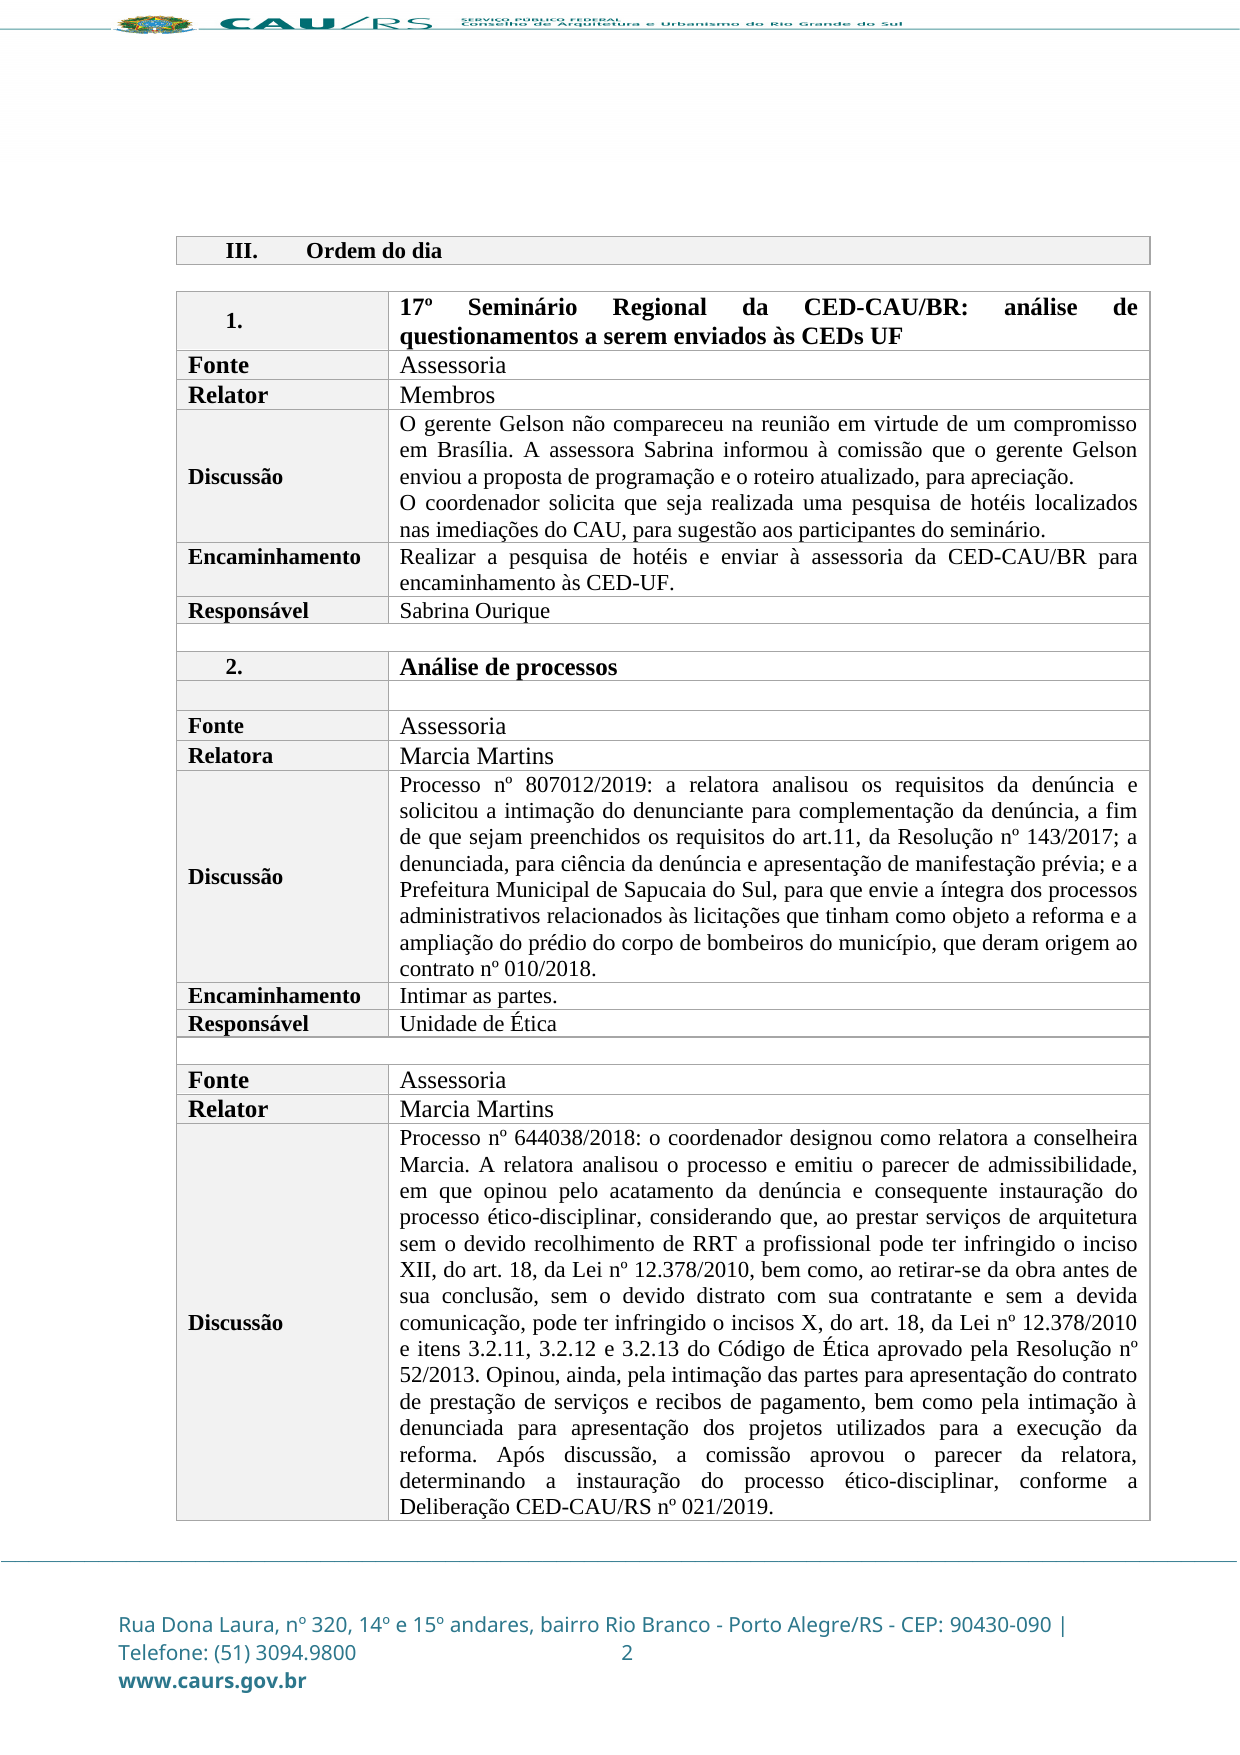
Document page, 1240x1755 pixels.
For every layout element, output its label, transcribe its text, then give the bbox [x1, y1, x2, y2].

table_cell Discussão [177, 1124, 388, 1520]
table_cell O gerente Gelson não compareceu na reunião em virtude de um compromisso em Brasília. A assessora Sabrina informou à comissão que o gerente Gelson enviou a proposta de programação e o roteiro atualizado, para apreciação. O coordenador solicita que seja realizada uma pesquisa de hotéis localizados nas imediações do CAU, para sugestão aos participantes do seminário. [389, 410, 1149, 542]
table_cell Sabrina Ourique [389, 597, 1149, 623]
table_cell [177, 624, 388, 651]
table_cell Assessoria [389, 351, 1149, 379]
table_cell Processo nº 644038/2018: o coordenador designou como relatora a conselheira Marcia. A relatora analisou o processo e emitiu o parecer de admissibilidade, em que opinou pelo acatamento da denúncia e consequente instauração do processo ético-disciplinar, considerando que, ao prestar serviços de arquitetura sem o devido recolhimento de RRT a profissional pode ter infringido o inciso XII, do art. 18, da Lei nº 12.378/2010, bem como, ao retirar-se da obra antes de sua conclusão, sem o devido distrato com sua contratante e sem a devida comunicação, pode ter infringido o incisos X, do art. 18, da Lei nº 12.378/2010 e itens 3.2.11, 3.2.12 e 3.2.13 do Código de Ética aprovado pela Resolução nº 52/2013. Opinou, ainda, pela intimação das partes para apresentação do contrato de prestação de serviços e recibos de pagamento, bem como pela intimação à denunciada para apresentação dos projetos utilizados para a execução da reforma. Após discussão, a comissão aprovou o parecer da relatora, determinando a instauração do processo ético-disciplinar, conforme a Deliberação CED-CAU/RS nº 021/2019. [389, 1124, 1149, 1520]
table_cell Responsável [177, 597, 388, 623]
table_cell Membros [389, 380, 1149, 409]
table_cell Marcia Martins [389, 1095, 1149, 1123]
table_cell [388, 1038, 1149, 1064]
table_cell Encaminhamento [177, 543, 388, 596]
table_cell Fonte [177, 351, 388, 379]
table_cell Encaminhamento [177, 983, 388, 1009]
table_cell Análise de processos [389, 652, 1149, 680]
table_cell Assessoria [389, 711, 1149, 740]
table_cell Responsável [177, 1010, 388, 1036]
table_cell Intimar as partes. [389, 983, 1149, 1009]
table_cell Processo nº 807012/2019: a relatora analisou os requisitos da denúncia e solicitou a intimação do denunciante para complementação da denúncia, a fim de que sejam preenchidos os requisitos do art.11, da Resolução nº 143/2017; a denunciada, para ciência da denúncia e apresentação de manifestação prévia; e a Prefeitura Municipal de Sapucaia do Sul, para que envie a íntegra dos processos administrativos relacionados às licitações que tinham como objeto a reforma e a ampliação do prédio do corpo de bombeiros do município, que deram origem ao contrato nº 010/2018. [389, 771, 1149, 982]
table_cell [389, 681, 1149, 710]
table_header [177, 292, 388, 349]
table_cell Realizar a pesquisa de hotéis e enviar à assessoria da CED-CAU/BR para encaminhamento às CED-UF. [389, 543, 1149, 596]
table_cell Discussão [177, 771, 388, 982]
table_cell [177, 681, 388, 710]
table_cell Unidade de Ética [389, 1010, 1149, 1036]
table_cell [177, 1038, 388, 1064]
table_cell Relator [177, 380, 388, 409]
table_cell Relator [177, 1095, 388, 1123]
table_cell [388, 624, 1149, 651]
table_header 17º Seminário Regional da CED-CAU/BR: análise de questionamentos a serem enviados às CEDs UF [389, 292, 1149, 349]
table_cell Marcia Martins [389, 741, 1149, 770]
table_cell Fonte [177, 711, 388, 740]
table_cell Discussão [177, 410, 388, 542]
table_cell Relatora [177, 741, 388, 770]
table_header Ordem do dia [177, 237, 1149, 264]
table_cell Fonte [177, 1065, 388, 1093]
table_cell [177, 652, 388, 680]
table_cell Assessoria [389, 1065, 1149, 1093]
